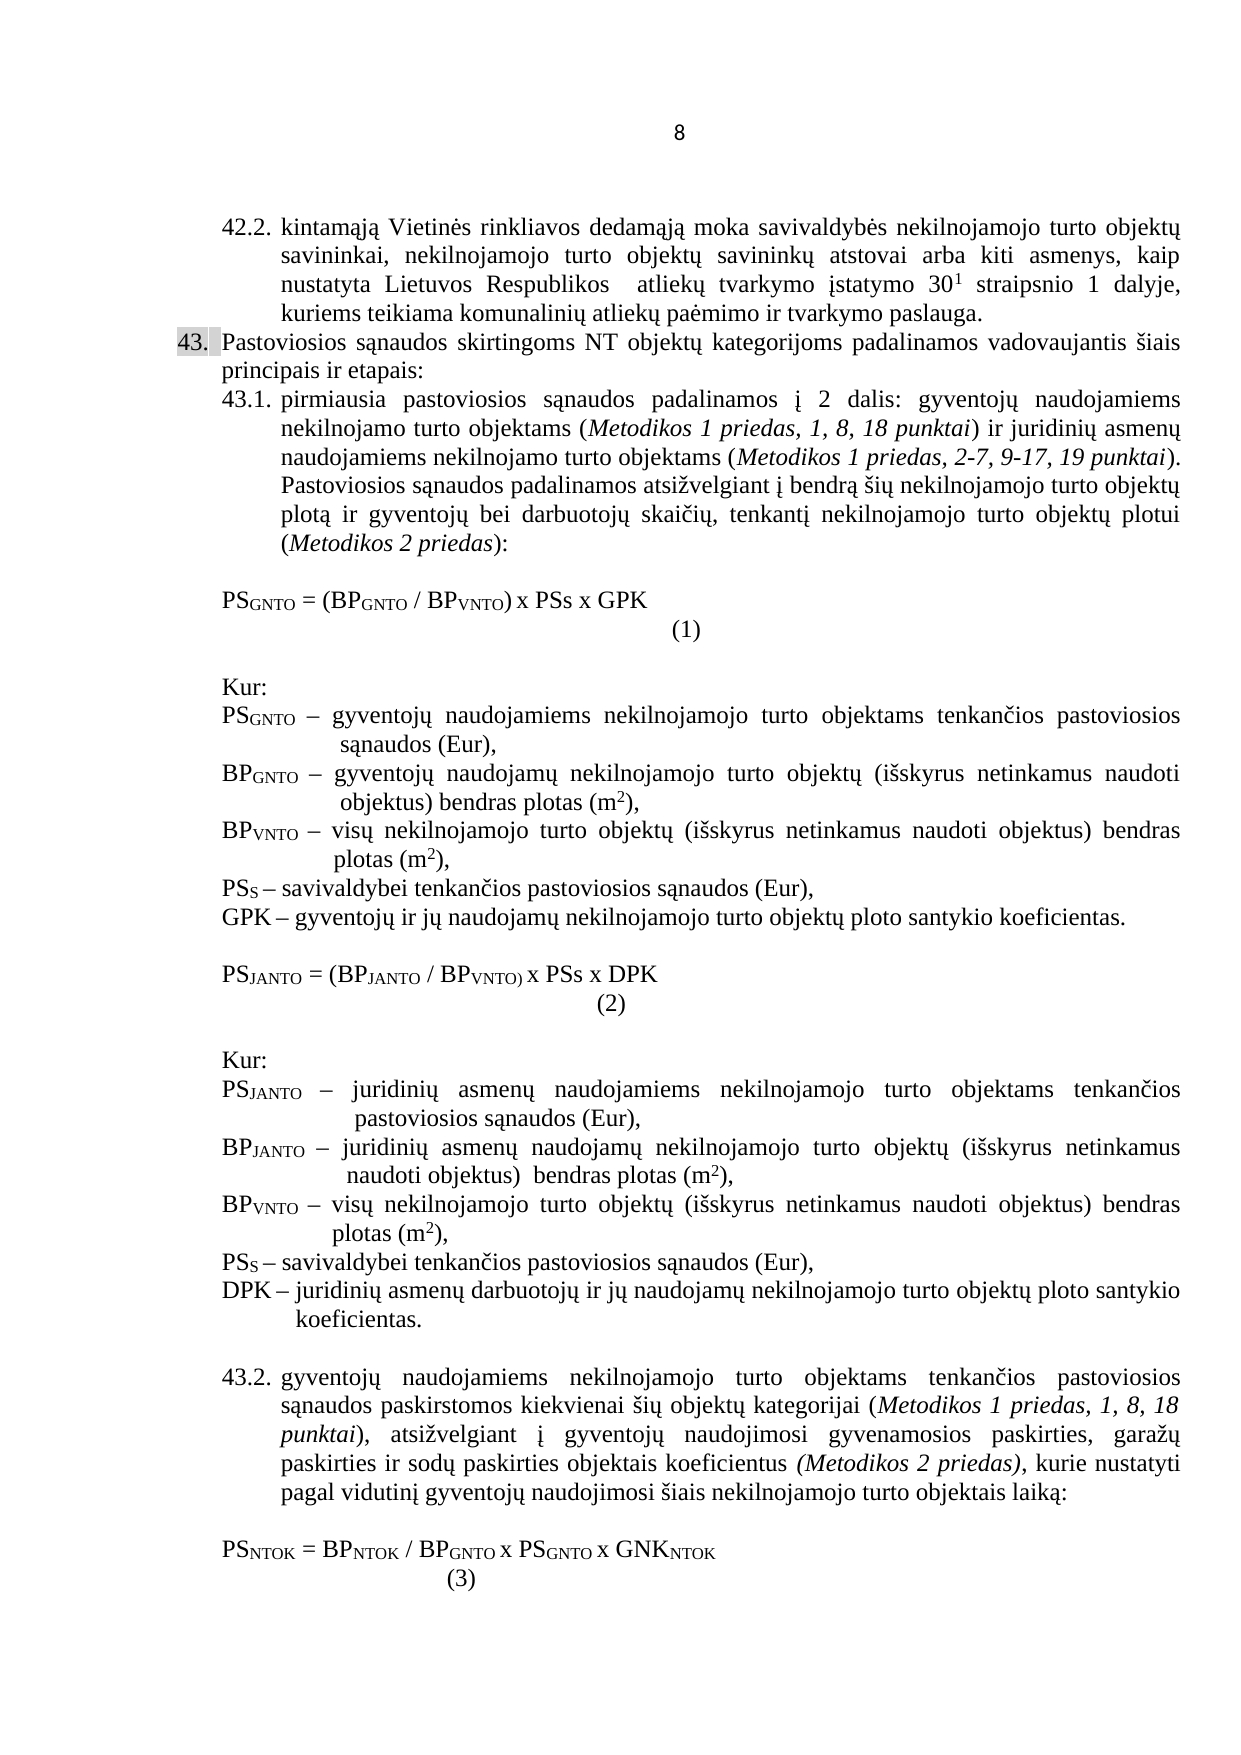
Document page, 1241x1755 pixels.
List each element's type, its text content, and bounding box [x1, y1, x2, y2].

text BPVNTO – visų nekilnojamojo turto objektų (išskyrus netinkamus naudoti objektus) bendras plotas (m2), [222, 816, 1181, 873]
text PSS – savivaldybei tenkančios pastoviosios sąnaudos (Eur), [222, 1247, 1181, 1276]
text PSGNTO = (BPGNTO / BPVNTO) x PSs x GPK (1) [222, 586, 1181, 643]
text PSJANTO – juridinių asmenų naudojamiems nekilnojamojo turto objektams tenkančios pastoviosios sąnaudos (Eur), [222, 1074, 1181, 1132]
text GPK – gyventojų ir jų naudojamų nekilnojamojo turto objektų ploto santykio koeficientas. [222, 902, 1181, 931]
text Kur: [222, 672, 1181, 701]
text 42.2. kintamąją Vietinės rinkliavos dedamąją moka savivaldybės nekilnojamojo turto objektų savininkai, nekilnojamojo turto objektų savininkų atstovai arba kiti asmenys, kaip nustatyta Lietuvos Respublikos atliekų tvarkymo įstatymo 301 straipsnio 1 dalyje, kuriems teikiama komunalinių atliekų paėmimo ir tvarkymo paslauga. [222, 212, 1181, 327]
text BPJANTO – juridinių asmenų naudojamų nekilnojamojo turto objektų (išskyrus netinkamus naudoti objektus) bendras plotas (m2), [222, 1132, 1181, 1189]
text DPK – juridinių asmenų darbuotojų ir jų naudojamų nekilnojamojo turto objektų ploto santykio koeficientas. [222, 1276, 1181, 1333]
text PSJANTO = (BPJANTO / BPVNTO) x PSs x DPK (2) [222, 959, 1181, 1017]
text BPGNTO – gyventojų naudojamų nekilnojamojo turto objektų (išskyrus netinkamus naudoti objektus) bendras plotas (m2), [222, 758, 1181, 816]
text 43.2. gyventojų naudojamiems nekilnojamojo turto objektams tenkančios pastoviosios sąnaudos paskirstomos kiekvienai šių objektų kategorijai (Metodikos 1 priedas, 1, 8, 18 punktai), atsižvelgiant į gyventojų naudojimosi gyvenamosios paskirties, garažų paskirties ir sodų paskirties objektais koeficientus (Metodikos 2 priedas), kurie nustatyti pagal vidutinį gyventojų naudojimosi šiais nekilnojamojo turto objektais laiką: [222, 1362, 1181, 1506]
text 43.1. pirmiausia pastoviosios sąnaudos padalinamos į 2 dalis: gyventojų naudojamiems nekilnojamo turto objektams (Metodikos 1 priedas, 1, 8, 18 punktai) ir juridinių asmenų naudojamiems nekilnojamo turto objektams (Metodikos 1 priedas, 2-7, 9-17, 19 punktai). Pastoviosios sąnaudos padalinamos atsižvelgiant į bendrą šių nekilnojamojo turto objektų plotą ir gyventojų bei darbuotojų skaičių, tenkantį nekilnojamojo turto objektų plotui (Metodikos 2 priedas): [222, 384, 1181, 557]
text 43. Pastoviosios sąnaudos skirtingoms NT objektų kategorijoms padalinamos vadovaujantis šiais principais ir etapais: [177, 327, 1181, 384]
text PSS – savivaldybei tenkančios pastoviosios sąnaudos (Eur), [222, 873, 1181, 902]
text Kur: [222, 1046, 1181, 1074]
text PSNTOK = BPNTOK / BPGNTO x PSGNTO x GNKNTOK (3) [222, 1534, 1181, 1592]
text PSGNTO – gyventojų naudojamiems nekilnojamojo turto objektams tenkančios pastoviosios sąnaudos (Eur), [222, 701, 1181, 758]
text BPVNTO – visų nekilnojamojo turto objektų (išskyrus netinkamus naudoti objektus) bendras plotas (m2), [222, 1189, 1181, 1247]
